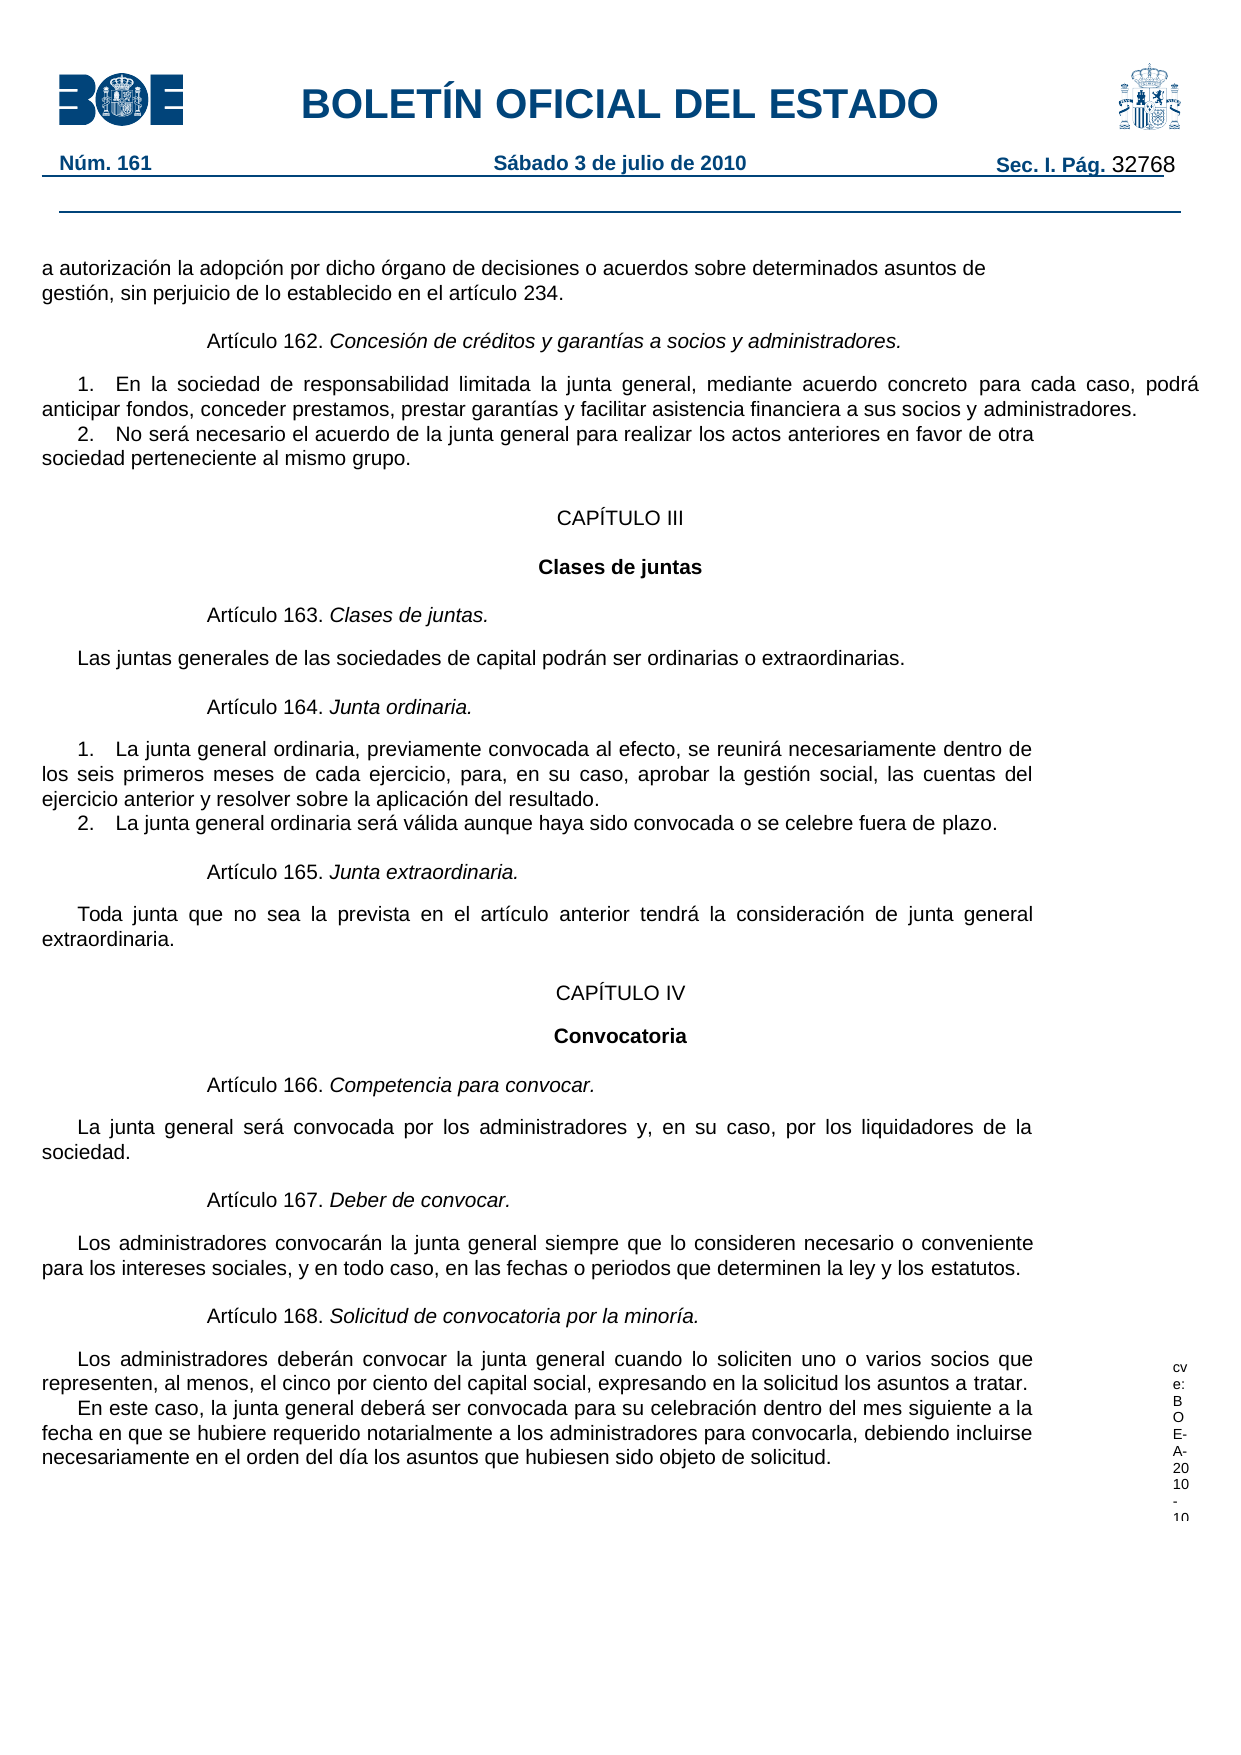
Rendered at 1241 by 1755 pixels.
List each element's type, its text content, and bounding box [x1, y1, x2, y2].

text Artículo 162. Concesión de créditos y garantías a socios y administradores. [207, 329, 1199, 353]
subtitle Convocatoria [42, 1024, 1199, 1048]
text Artículo 164. Junta ordinaria. [207, 694, 1199, 718]
list La junta general ordinaria será válida aunque haya sido convocada o se celebre fuera de plazo. [42, 811, 1199, 835]
text cve: BOE-A-2010-10544 [1173, 1359, 1191, 1520]
text Artículo 167. Deber de convocar. [207, 1188, 1199, 1212]
text Los administradores convocarán la junta general siempre que lo consideren necesario o conveniente para los intereses sociales, y en todo caso, en las fechas o periodos que determinen la ley y los estatutos. [42, 1231, 1034, 1279]
text Toda junta que no sea la prevista en el artículo anterior tendrá la consideración de junta general extraordinaria. [42, 902, 1034, 951]
text a autorización la adopción por dicho órgano de decisiones o acuerdos sobre determinados asuntos de gestión, sin perjuicio de lo establecido en el artículo 234. [42, 256, 1032, 305]
text CAPÍTULO III [42, 506, 1199, 530]
text Artículo 166. Competencia para convocar. [207, 1072, 1199, 1096]
text CAPÍTULO IV [42, 981, 1199, 1005]
text Artículo 165. Junta extraordinaria. [207, 859, 1199, 883]
text La junta general será convocada por los administradores y, en su caso, por los liquidadores de la sociedad. [42, 1115, 1034, 1164]
text Los administradores deberán convocar la junta general cuando lo soliciten uno o varios socios que representen, al menos, el cinco por ciento del capital social, expresando en la solicitud los asuntos a tratar. [42, 1347, 1034, 1395]
list En la sociedad de responsabilidad limitada la junta general, mediante acuerdo concreto para cada caso, podrá anticipar fondos, conceder prestamos, prestar garantías y facilitar asistencia financiera a sus socios y administradores. [42, 372, 1199, 420]
list La junta general ordinaria, previamente convocada al efecto, se reunirá necesariamente dentro de los seis primeros meses de cada ejercicio, para, en su caso, aprobar la gestión social, las cuentas del ejercicio anterior y resolver sobre la aplicación del resultado. [42, 737, 1034, 810]
subtitle Clases de juntas [42, 555, 1199, 579]
list No será necesario el acuerdo de la junta general para realizar los actos anteriores en favor de otra sociedad perteneciente al mismo grupo. [42, 421, 1034, 470]
text En este caso, la junta general deberá ser convocada para su celebración dentro del mes siguiente a la fecha en que se hubiere requerido notarialmente a los administradores para convocarla, debiendo incluirse necesariamente en el orden del día los asuntos que hubiesen sido objeto de solicitud. [42, 1396, 1034, 1469]
text Las juntas generales de las sociedades de capital podrán ser ordinarias o extraordinarias. [42, 646, 1034, 670]
text Artículo 168. Solicitud de convocatoria por la minoría. [207, 1304, 1199, 1328]
text Artículo 163. Clases de juntas. [207, 603, 1199, 627]
